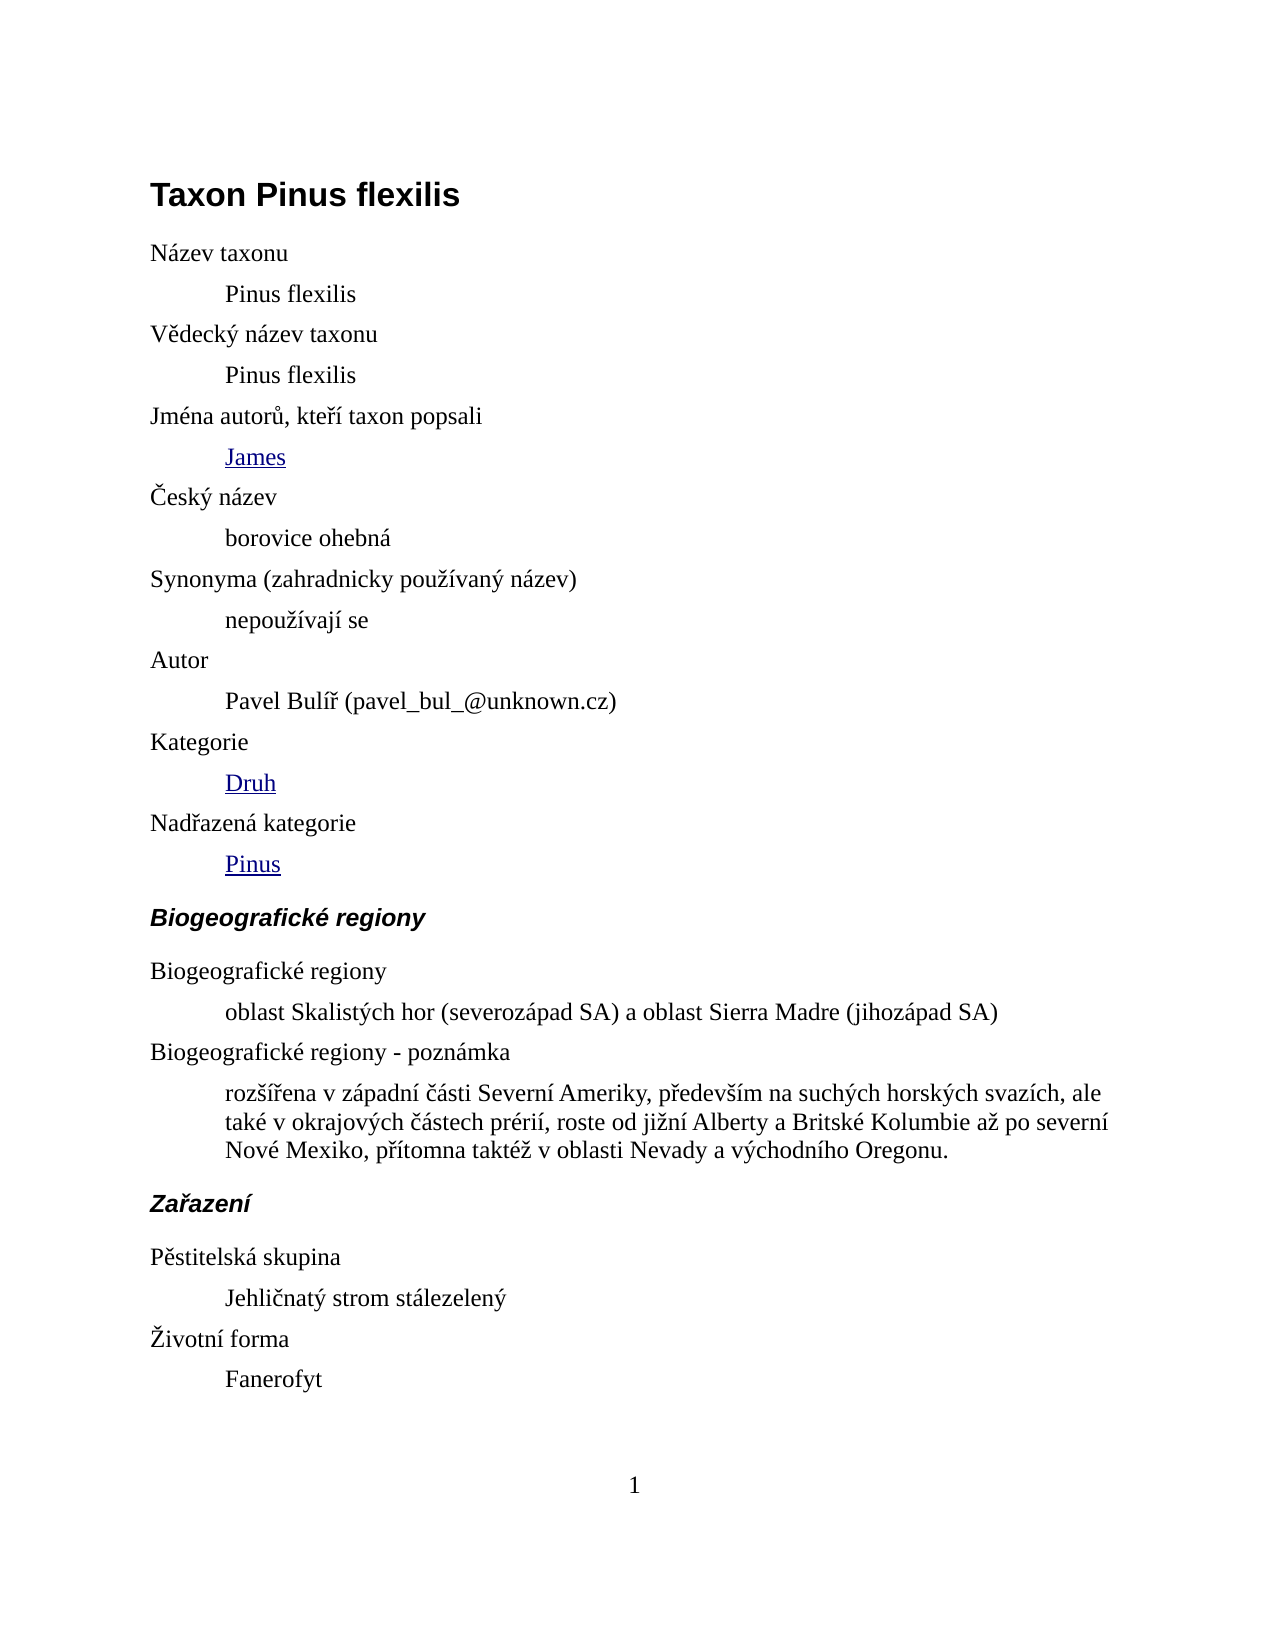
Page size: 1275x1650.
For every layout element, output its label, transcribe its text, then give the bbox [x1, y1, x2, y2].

text Nadřazená kategorie [150, 808, 1125, 837]
text rozšířena v západní části Severní Ameriky, především na suchých horských svazích, ale také v okrajových částech prérií, roste od jižní Alberty a Britské Kolumbie až po severní Nové Mexiko, přítomna taktéž v oblasti Nevady a východního Oregonu. [225, 1078, 1125, 1164]
text Vědecký název taxonu [150, 319, 1125, 348]
text Kategorie [150, 727, 1125, 756]
text Biogeografické regiony - poznámka [150, 1037, 1125, 1066]
text borovice ohebná [225, 523, 1125, 552]
text James [225, 442, 1125, 471]
text Pinus flexilis [225, 279, 1125, 308]
text Název taxonu [150, 238, 1125, 267]
text Pinus flexilis [225, 360, 1125, 389]
text Druh [225, 768, 1125, 796]
text nepoužívají se [225, 605, 1125, 633]
text Životní forma [150, 1324, 1125, 1352]
text Pavel Bulíř (pavel_bul_@unknown.cz) [225, 686, 1125, 715]
text Pinus [225, 849, 1125, 878]
text Jména autorů, kteří taxon popsali [150, 401, 1125, 430]
text oblast Skalistých hor (severozápad SA) a oblast Sierra Madre (jihozápad SA) [225, 997, 1125, 1025]
text Biogeografické regiony [150, 956, 1125, 984]
text Autor [150, 645, 1125, 674]
subtitle Biogeografické regiony [150, 903, 1125, 931]
subtitle Zařazení [150, 1189, 1125, 1218]
text Pěstitelská skupina [150, 1242, 1125, 1271]
subtitle Taxon Pinus flexilis [150, 175, 1125, 214]
text Synonyma (zahradnicky používaný název) [150, 564, 1125, 593]
text Fanerofyt [225, 1364, 1125, 1393]
text Jehličnatý strom stálezelený [225, 1283, 1125, 1312]
text Český název [150, 482, 1125, 511]
